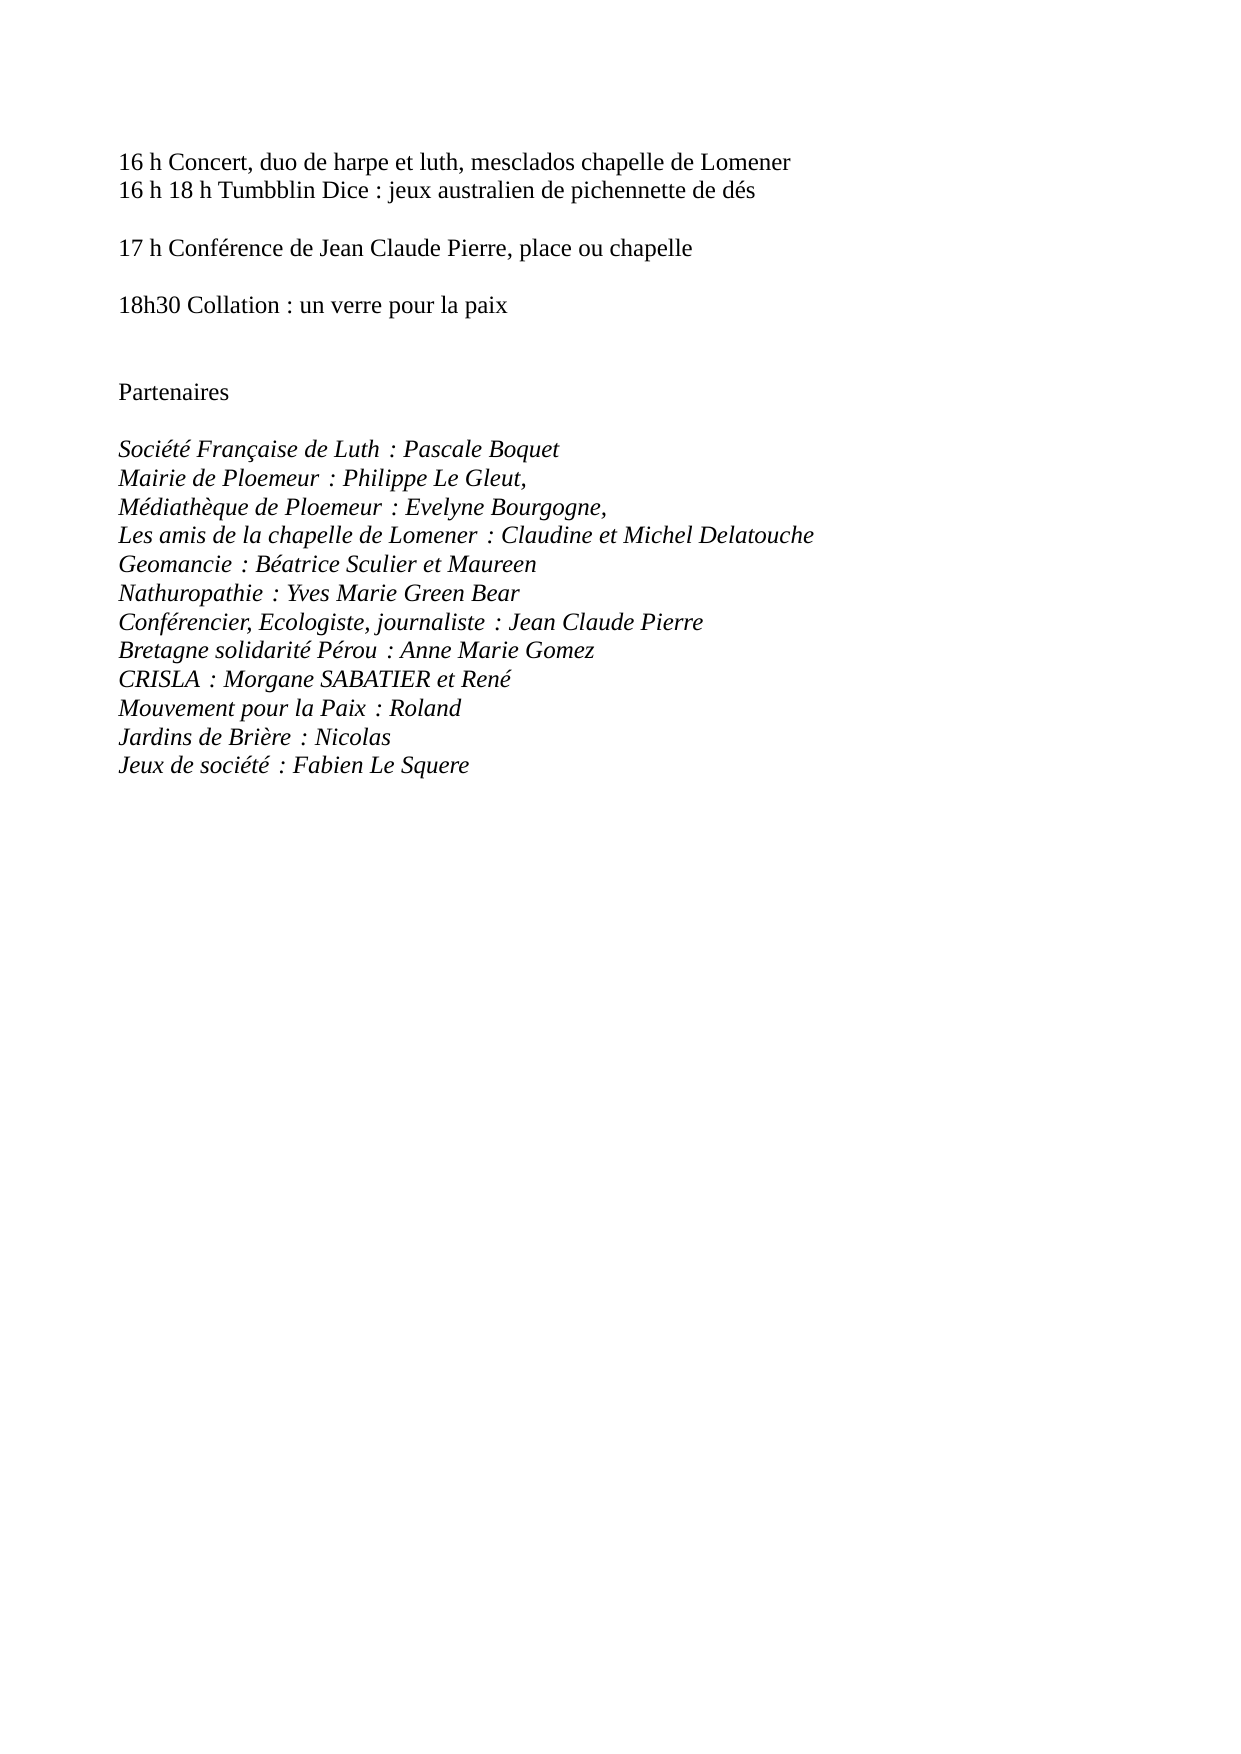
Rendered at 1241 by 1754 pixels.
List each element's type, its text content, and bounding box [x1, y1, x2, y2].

text 16 h 18 h Tumbblin Dice : jeux australien de pichennette de dés [118, 176, 1122, 204]
text 17 h Conférence de Jean Claude Pierre, place ou chapelle [118, 233, 1122, 262]
text Mouvement pour la Paix : Roland [118, 693, 1122, 722]
text 16 h Concert, duo de harpe et luth, mesclados chapelle de Lomener [118, 147, 1122, 176]
text Geomancie : Béatrice Sculier et Maureen [118, 549, 1122, 578]
text Jeux de société : Fabien Le Squere [118, 751, 1122, 779]
text Jardins de Brière : Nicolas [118, 722, 1122, 751]
text Mairie de Ploemeur : Philippe Le Gleut, [118, 463, 1122, 492]
text Bretagne solidarité Pérou : Anne Marie Gomez [118, 636, 1122, 664]
text Société Française de Luth : Pascale Boquet [118, 434, 1122, 463]
text Médiathèque de Ploemeur : Evelyne Bourgogne, [118, 492, 1122, 521]
text Conférencier, Ecologiste, journaliste : Jean Claude Pierre [118, 607, 1122, 636]
text Les amis de la chapelle de Lomener : Claudine et Michel Delatouche [118, 521, 1122, 549]
text CRISLA : Morgane SABATIER et René [118, 664, 1122, 693]
text Nathuropathie : Yves Marie Green Bear [118, 578, 1122, 607]
text Partenaires [118, 377, 1122, 406]
text 18h30 Collation : un verre pour la paix [118, 291, 1122, 319]
